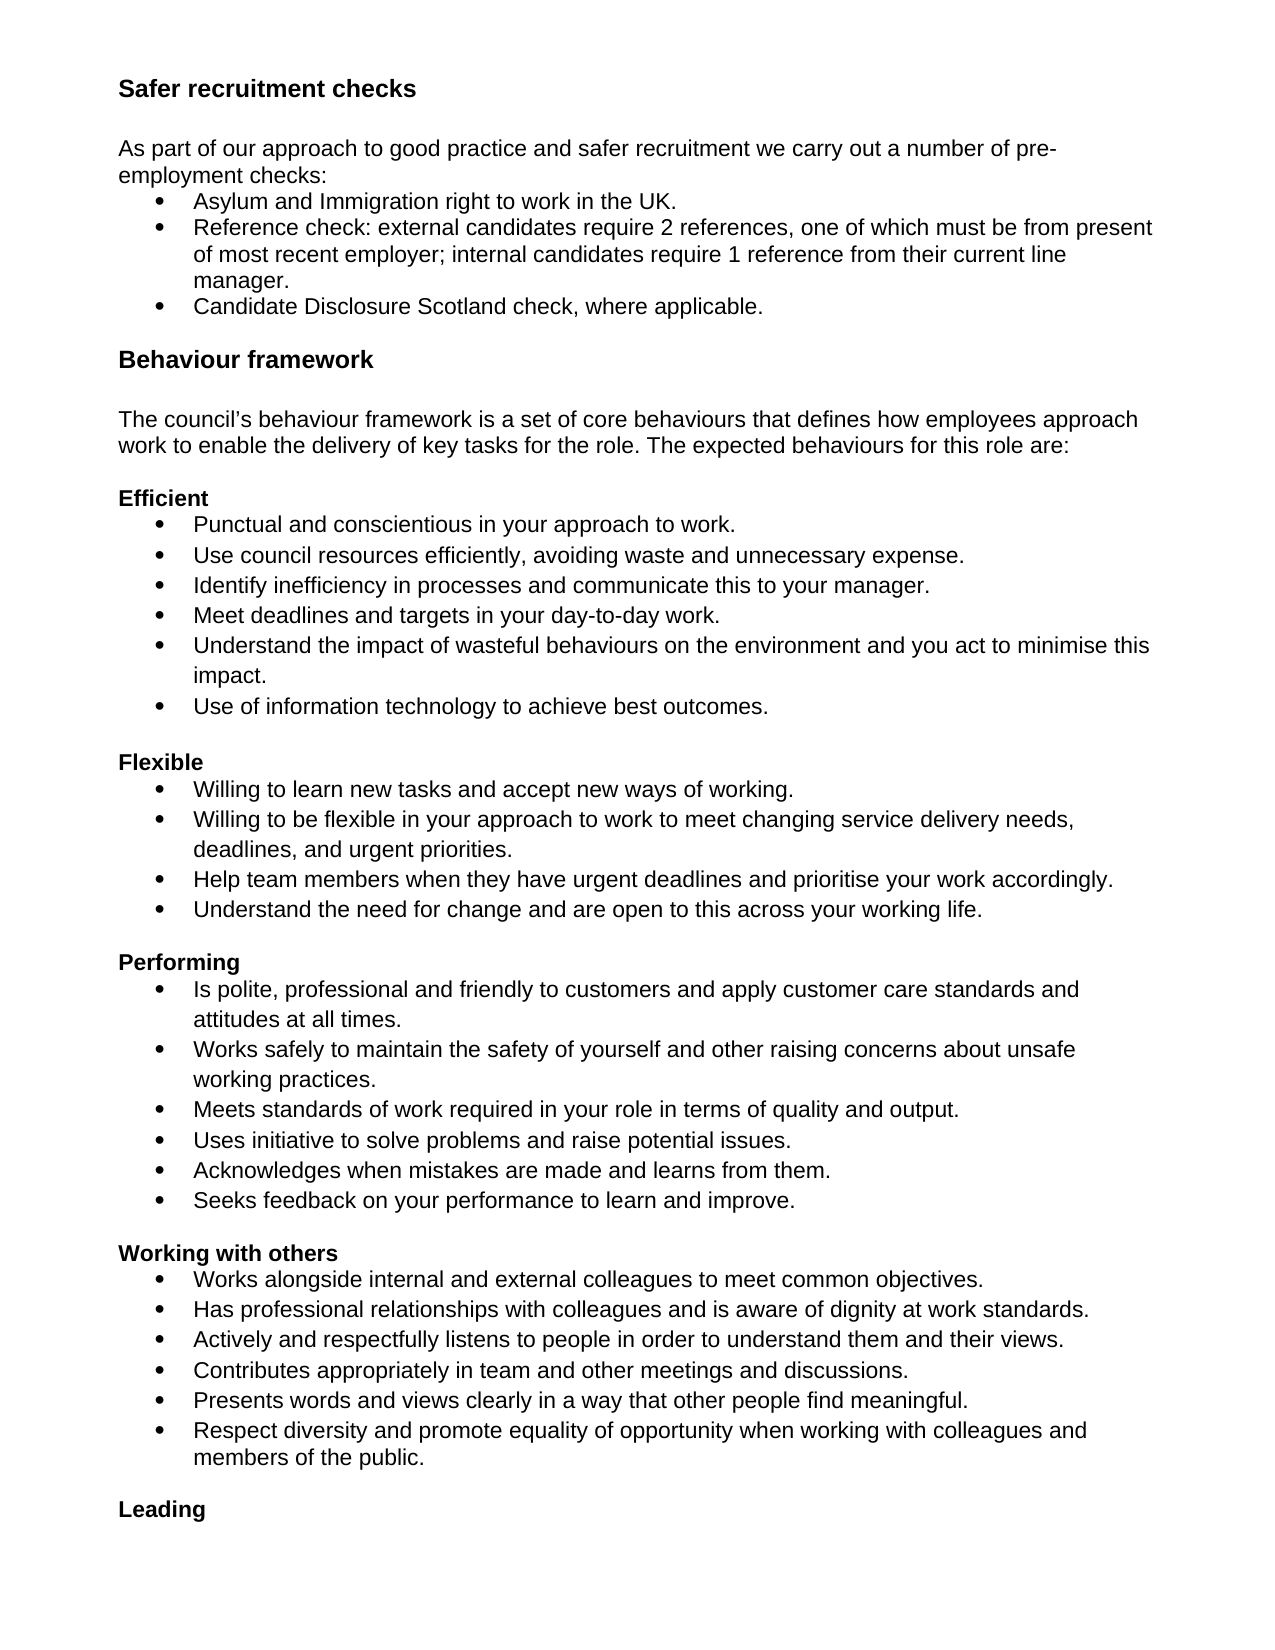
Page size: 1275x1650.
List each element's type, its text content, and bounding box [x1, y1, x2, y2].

list Respect diversity and promote equality of opportunity when working with colleagues and members of the public. [156, 1417, 1157, 1470]
text Working with others [118, 1240, 1157, 1266]
list Presents words and views clearly in a way that other people find meaningful. [156, 1387, 1157, 1413]
list Punctual and conscientious in your approach to work. [156, 511, 1157, 538]
list Use of information technology to achieve best outcomes. [156, 693, 1157, 719]
text Performing [118, 949, 1157, 976]
list Use council resources efficiently, avoiding waste and unnecessary expense. [156, 542, 1157, 568]
text Leading [118, 1496, 1157, 1522]
list Asylum and Immigration right to work in the UK. [156, 188, 1157, 214]
list Willing to learn new tasks and accept new ways of working. [156, 776, 1157, 802]
text The council’s behaviour framework is a set of core behaviours that defines how employees approach work to enable the delivery of key tasks for the role. The expected behaviours for this role are: [118, 406, 1157, 459]
list Meet deadlines and targets in your day-to-day work. [156, 602, 1157, 628]
list Reference check: external candidates require 2 references, one of which must be from present of most recent employer; internal candidates require 1 reference from their current line manager. [156, 214, 1157, 293]
list Is polite, professional and friendly to customers and apply customer care standards and attitudes at all times. [156, 976, 1157, 1032]
list Acknowledges when mistakes are made and learns from them. [156, 1157, 1157, 1183]
list Candidate Disclosure Scotland check, where applicable. [156, 293, 1157, 320]
list Help team members when they have urgent deadlines and prioritise your work accordingly. [156, 866, 1157, 893]
text Efficient [118, 485, 1157, 511]
subtitle Behaviour framework [118, 345, 1157, 373]
list Has professional relationships with colleagues and is aware of dignity at work standards. [156, 1296, 1157, 1323]
list Uses initiative to solve problems and raise potential issues. [156, 1127, 1157, 1153]
list Understand the need for change and are open to this across your working life. [156, 896, 1157, 923]
list Identify inefficiency in processes and communicate this to your manager. [156, 572, 1157, 598]
text Flexible [118, 749, 1157, 776]
list Works alongside internal and external colleagues to meet common objectives. [156, 1266, 1157, 1292]
list Meets standards of work required in your role in terms of quality and output. [156, 1096, 1157, 1123]
list Works safely to maintain the safety of yourself and other raising concerns about unsafe working practices. [156, 1036, 1157, 1092]
list Understand the impact of wasteful behaviours on the environment and you act to minimise this impact. [156, 632, 1157, 689]
subtitle Safer recruitment checks [118, 74, 1157, 103]
list Contributes appropriately in team and other meetings and discussions. [156, 1357, 1157, 1383]
list Seeks feedback on your performance to learn and improve. [156, 1187, 1157, 1213]
text As part of our approach to good practice and safer recruitment we carry out a number of pre-employment checks: [118, 135, 1157, 188]
list Actively and respectfully listens to people in order to understand them and their views. [156, 1326, 1157, 1353]
list Willing to be flexible in your approach to work to meet changing service delivery needs, deadlines, and urgent priorities. [156, 806, 1157, 862]
